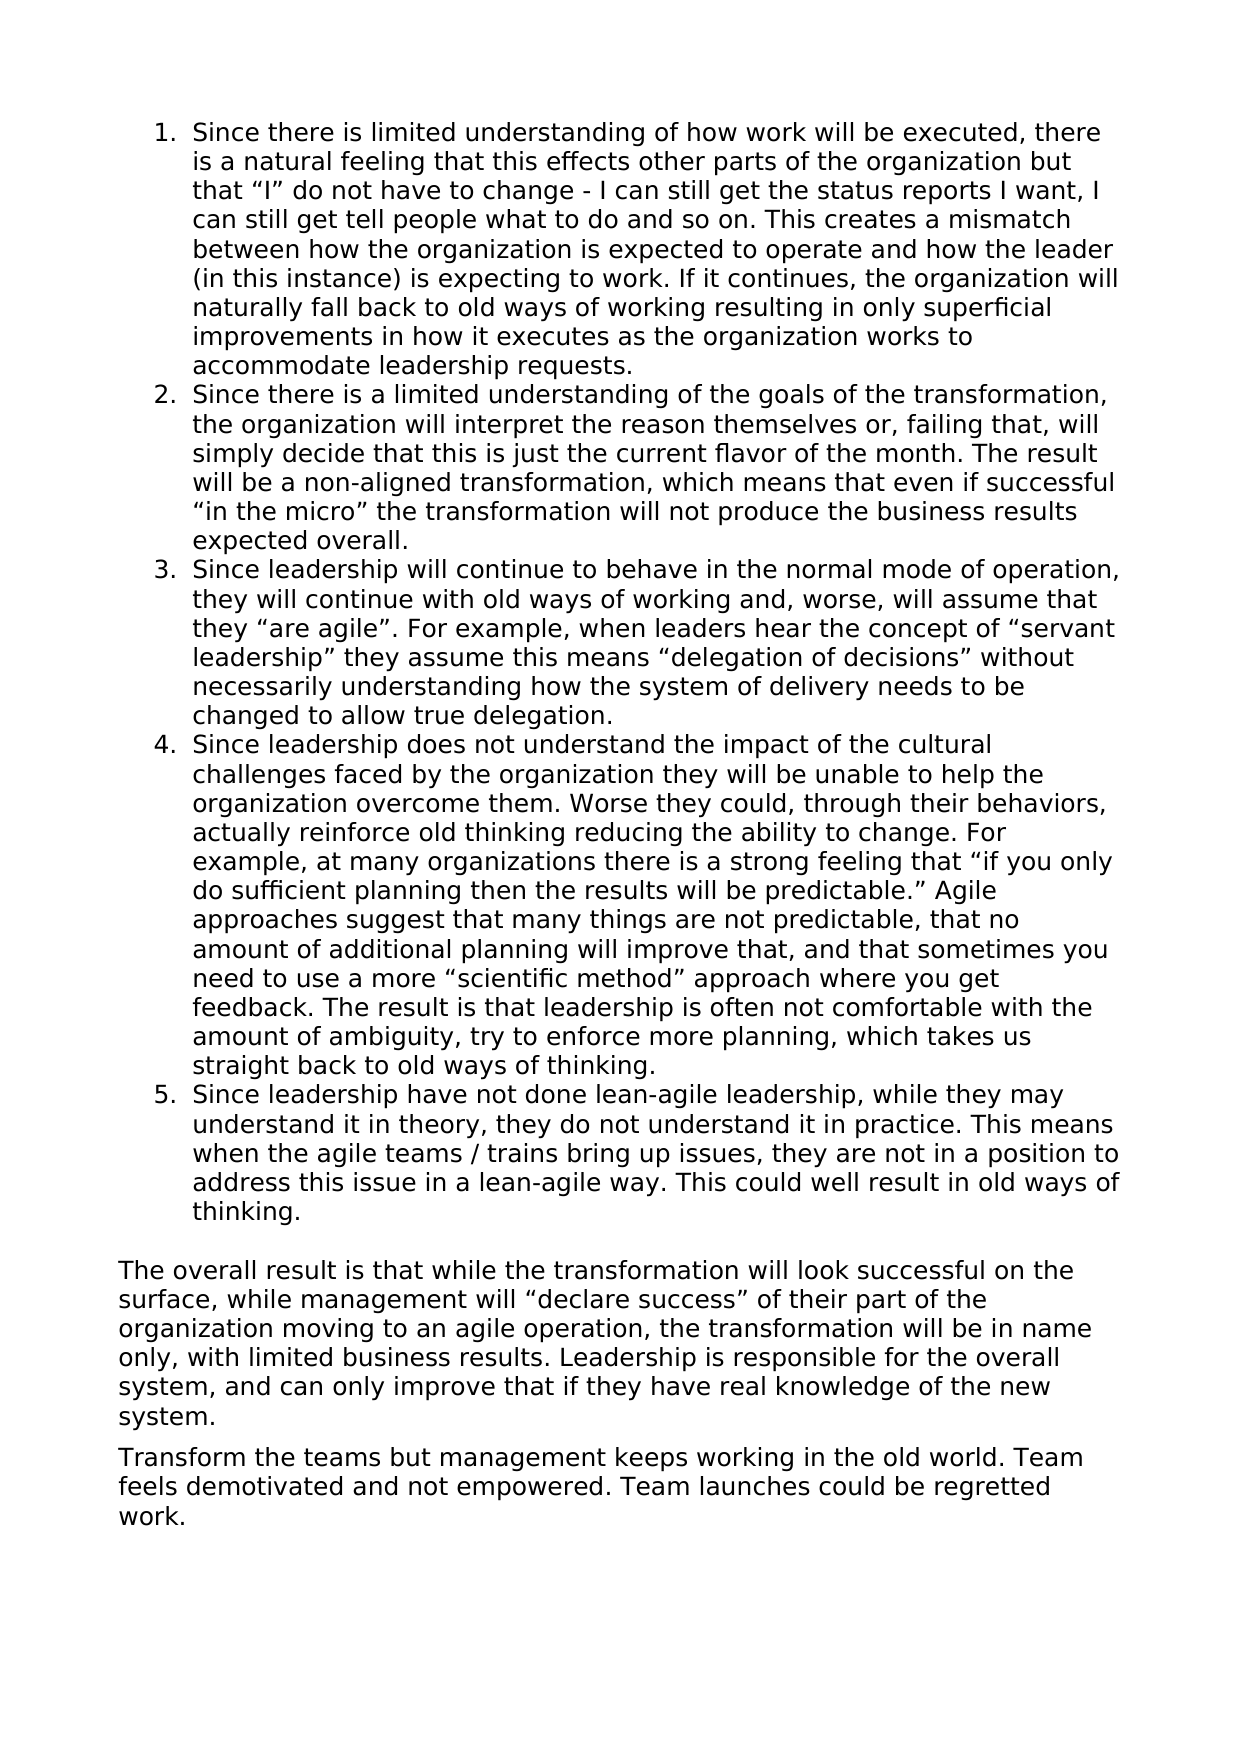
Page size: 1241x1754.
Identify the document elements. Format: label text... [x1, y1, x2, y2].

list Since leadership have not done lean-agile leadership, while they may understand it in theory, they do not understand it in practice. This means when the agile teams / trains bring up issues, they are not in a position to address this issue in a lean-agile way. This could well result in old ways of thinking. [177, 1081, 1122, 1226]
text The overall result is that while the transformation will look successful on the surface, while management will “declare success” of their part of the organization moving to an agile operation, the transformation will be in name only, with limited business results. Leadership is responsible for the overall system, and can only improve that if they have real knowledge of the new system. [118, 1256, 1122, 1431]
list Since leadership will continue to behave in the normal mode of operation, they will continue with old ways of working and, worse, will assume that they “are agile”. For example, when leaders hear the concept of “servant leadership” they assume this means “delegation of decisions” without necessarily understanding how the system of delivery needs to be changed to allow true delegation. [177, 556, 1122, 731]
list Since there is a limited understanding of the goals of the transformation, the organization will interpret the reason themselves or, failing that, will simply decide that this is just the current flavor of the month. The result will be a non-aligned transformation, which means that even if successful “in the micro” the transformation will not produce the business results expected overall. [177, 381, 1122, 556]
list Since there is limited understanding of how work will be executed, there is a natural feeling that this effects other parts of the organization but that “I” do not have to change - I can still get the status reports I want, I can still get tell people what to do and so on. This creates a mismatch between how the organization is expected to operate and how the leader (in this instance) is expecting to work. If it continues, the organization will naturally fall back to old ways of working resulting in only superficial improvements in how it executes as the organization works to accommodate leadership requests. [177, 118, 1122, 381]
list Since leadership does not understand the impact of the cultural challenges faced by the organization they will be unable to help the organization overcome them. Worse they could, through their behaviors, actually reinforce old thinking reducing the ability to change. For example, at many organizations there is a strong feeling that “if you only do sufficient planning then the results will be predictable.” Agile approaches suggest that many things are not predictable, that no amount of additional planning will improve that, and that sometimes you need to use a more “scientific method” approach where you get feedback. The result is that leadership is often not comfortable with the amount of ambiguity, try to enforce more planning, which takes us straight back to old ways of thinking. [177, 731, 1122, 1081]
text Transform the teams but management keeps working in the old world. Team feels demotivated and not empowered. Team launches could be regretted work. [118, 1443, 1122, 1531]
